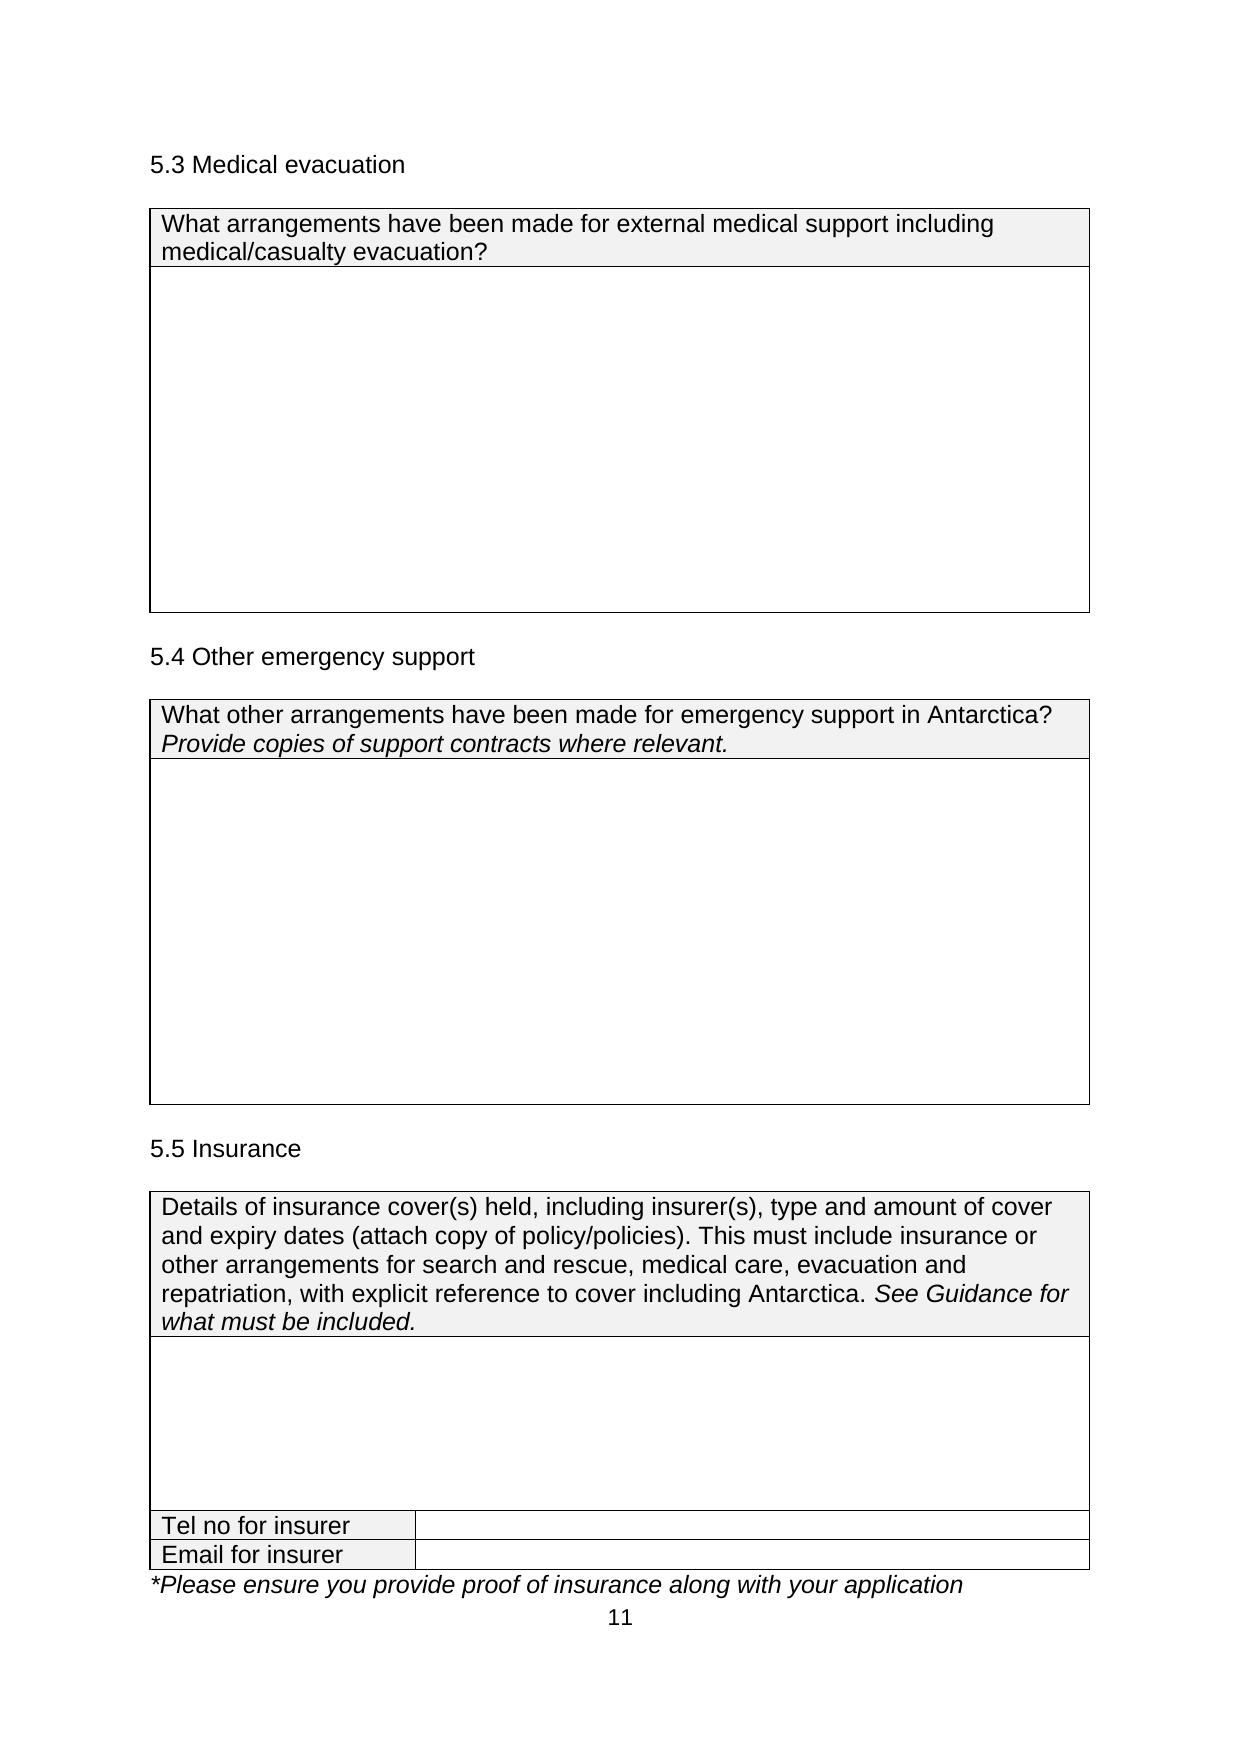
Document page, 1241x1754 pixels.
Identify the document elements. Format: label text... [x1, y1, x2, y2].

table_cell Tel no for insurer [151, 1511, 415, 1539]
text 5.3 Medical evacuation [150, 150, 1090, 179]
table_cell [151, 759, 1089, 1104]
table_header What arrangements have been made for external medical support including medical/casualty evacuation? [151, 209, 1089, 266]
table_cell [151, 267, 1089, 612]
text 5.5 Insurance [150, 1134, 1090, 1162]
table_cell [416, 1511, 1089, 1539]
table_cell Email for insurer [151, 1540, 415, 1569]
text *Please ensure you provide proof of insurance along with your application [150, 1570, 1090, 1599]
text 5.4 Other emergency support [150, 642, 1090, 671]
table_cell [151, 1337, 1089, 1509]
table_cell [416, 1540, 1089, 1569]
table_header Details of insurance cover(s) held, including insurer(s), type and amount of cover and expiry dates (attach copy of policy/policies). This must include insurance or other arrangements for search and rescue, medical care, evacuation and repatriation, with explicit reference to cover including Antarctica. See Guidance for what must be included. [151, 1192, 1089, 1336]
table_header What other arrangements have been made for emergency support in Antarctica? Provide copies of support contracts where relevant. [151, 700, 1089, 758]
